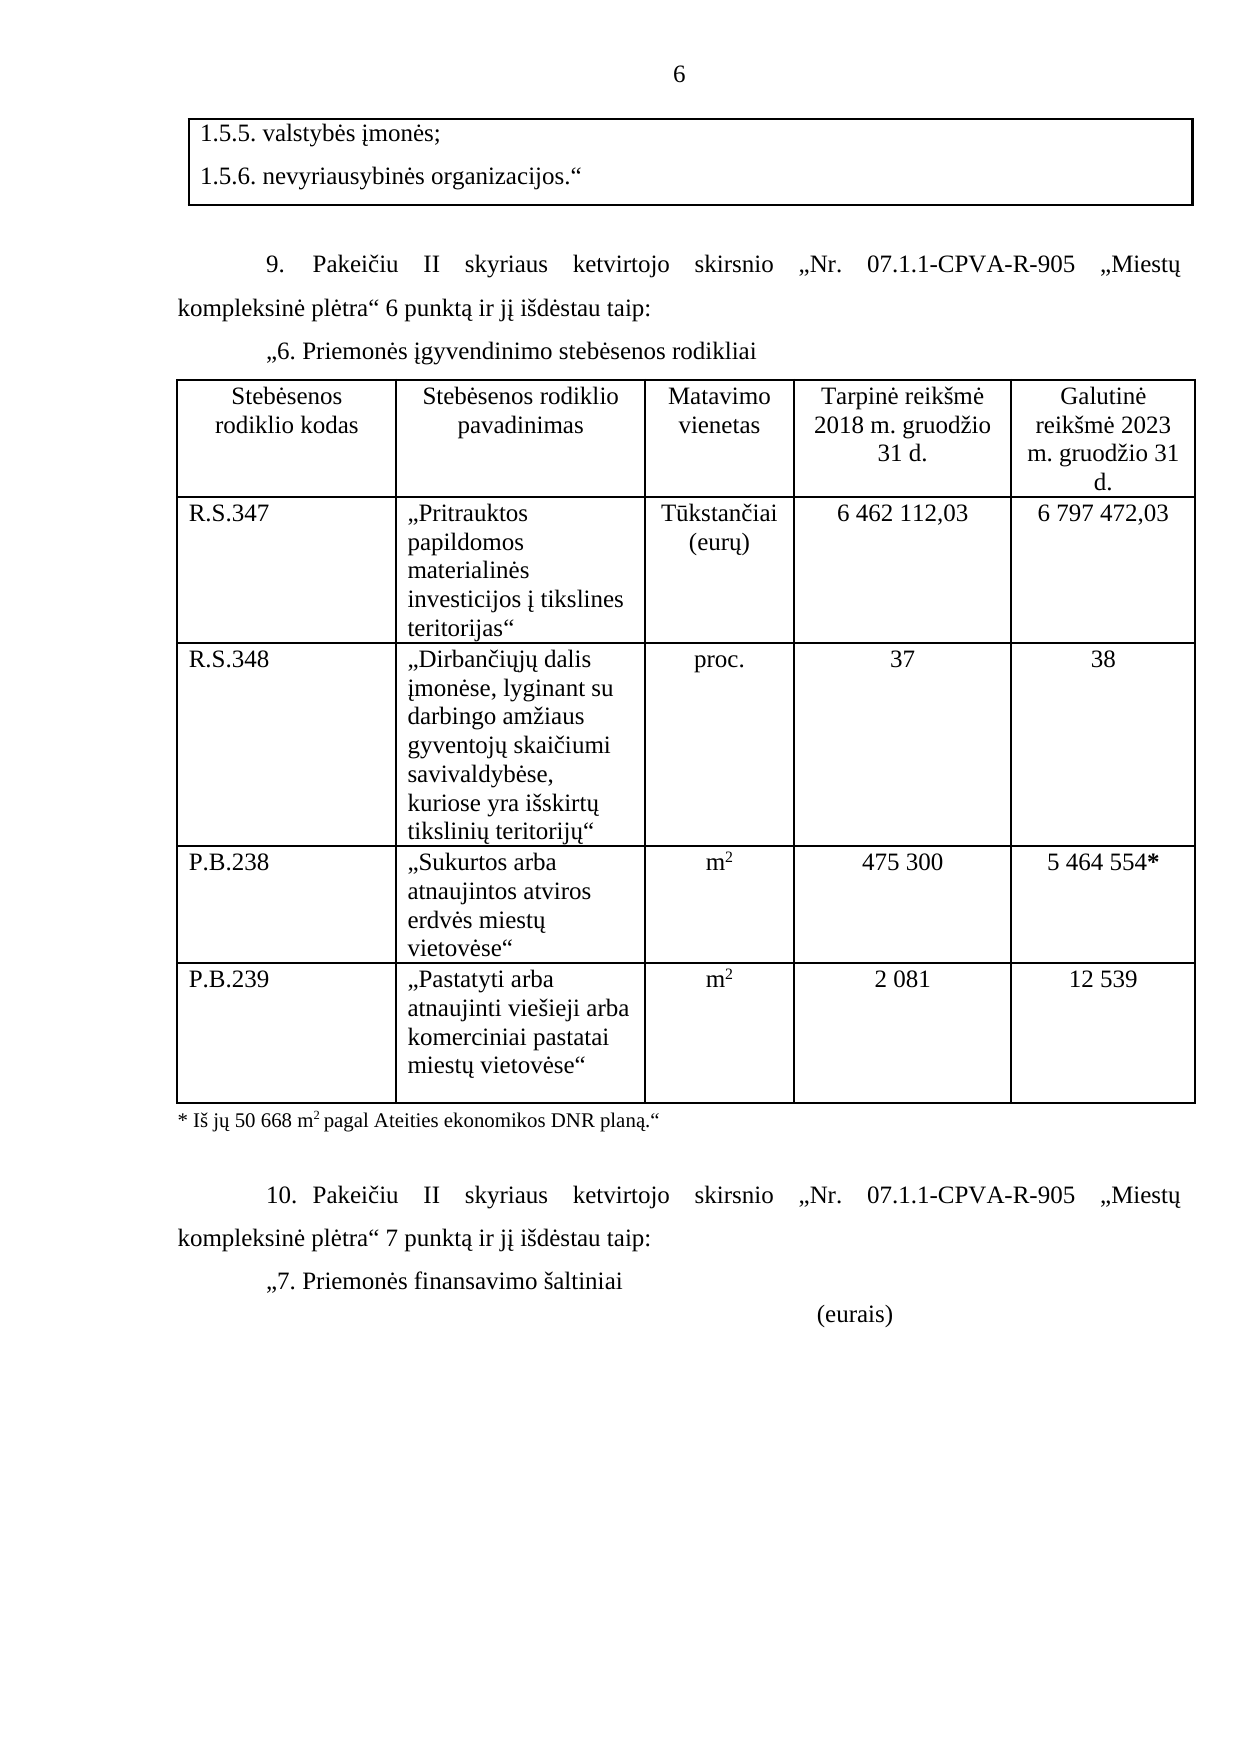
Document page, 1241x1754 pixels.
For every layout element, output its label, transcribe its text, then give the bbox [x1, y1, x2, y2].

text „6. Priemonės įgyvendinimo stebėsenos rodikliai [266, 336, 1181, 364]
table_cell m2 [646, 847, 793, 962]
table_cell Tūkstančiai (eurų) [646, 498, 793, 642]
table_header Tarpinė reikšmė 2018 m. gruodžio 31 d. [795, 381, 1010, 496]
table_header Stebėsenos rodiklio pavadinimas [397, 381, 644, 496]
table_header Galutinė reikšmė 2023 m. gruodžio 31 d. [1012, 381, 1194, 496]
text 10. Pakeičiu II skyriaus ketvirtojo skirsnio „Nr. 07.1.1-CPVA-R-905 „Miestų kompleksinė plėtra“ 7 punktą ir jį išdėstau taip: [177, 1180, 1181, 1252]
table_cell 475 300 [795, 847, 1010, 962]
table_cell 12 539 [1012, 964, 1194, 1102]
table_cell „Pastatyti arba atnaujinti viešieji arba komerciniai pastatai miestų vietovėse“ [397, 964, 644, 1102]
table_cell proc. [646, 644, 793, 845]
table_cell 5 464 554* [1012, 847, 1194, 962]
table_cell „Pritrauktos papildomos materialinės investicijos į tikslines teritorijas“ [397, 498, 644, 642]
table_cell m2 [646, 964, 793, 1102]
table_cell R.S.348 [178, 644, 395, 845]
text 9. Pakeičiu II skyriaus ketvirtojo skirsnio „Nr. 07.1.1-CPVA-R-905 „Miestų kompleksinė plėtra“ 6 punktą ir jį išdėstau taip: [177, 249, 1181, 321]
text * Iš jų 50 668 m2 pagal Ateities ekonomikos DNR planą.“ [177, 1104, 1181, 1133]
table_cell R.S.347 [178, 498, 395, 642]
table_cell 2 081 [795, 964, 1010, 1102]
table_cell P.B.239 [178, 964, 395, 1102]
table_cell 6 797 472,03 [1012, 498, 1194, 642]
table_header Stebėsenos rodiklio kodas [178, 381, 395, 496]
table_header Matavimo vienetas [646, 381, 793, 496]
table_cell 38 [1012, 644, 1194, 845]
text (eurais) [303, 1299, 1181, 1328]
table_cell „Sukurtos arba atnaujintos atviros erdvės miestų vietovėse“ [397, 847, 644, 962]
table_cell 6 462 112,03 [795, 498, 1010, 642]
table_cell 37 [795, 644, 1010, 845]
table_cell 1.5.5. valstybės įmonės; 1.5.6. nevyriausybinės organizacijos.“ [190, 120, 1191, 204]
table_cell „Dirbančiųjų dalis įmonėse, lyginant su darbingo amžiaus gyventojų skaičiumi savivaldybėse, kuriose yra išskirtų tikslinių teritorijų“ [397, 644, 644, 845]
table_cell P.B.238 [178, 847, 395, 962]
text „7. Priemonės finansavimo šaltiniai [266, 1266, 1181, 1295]
